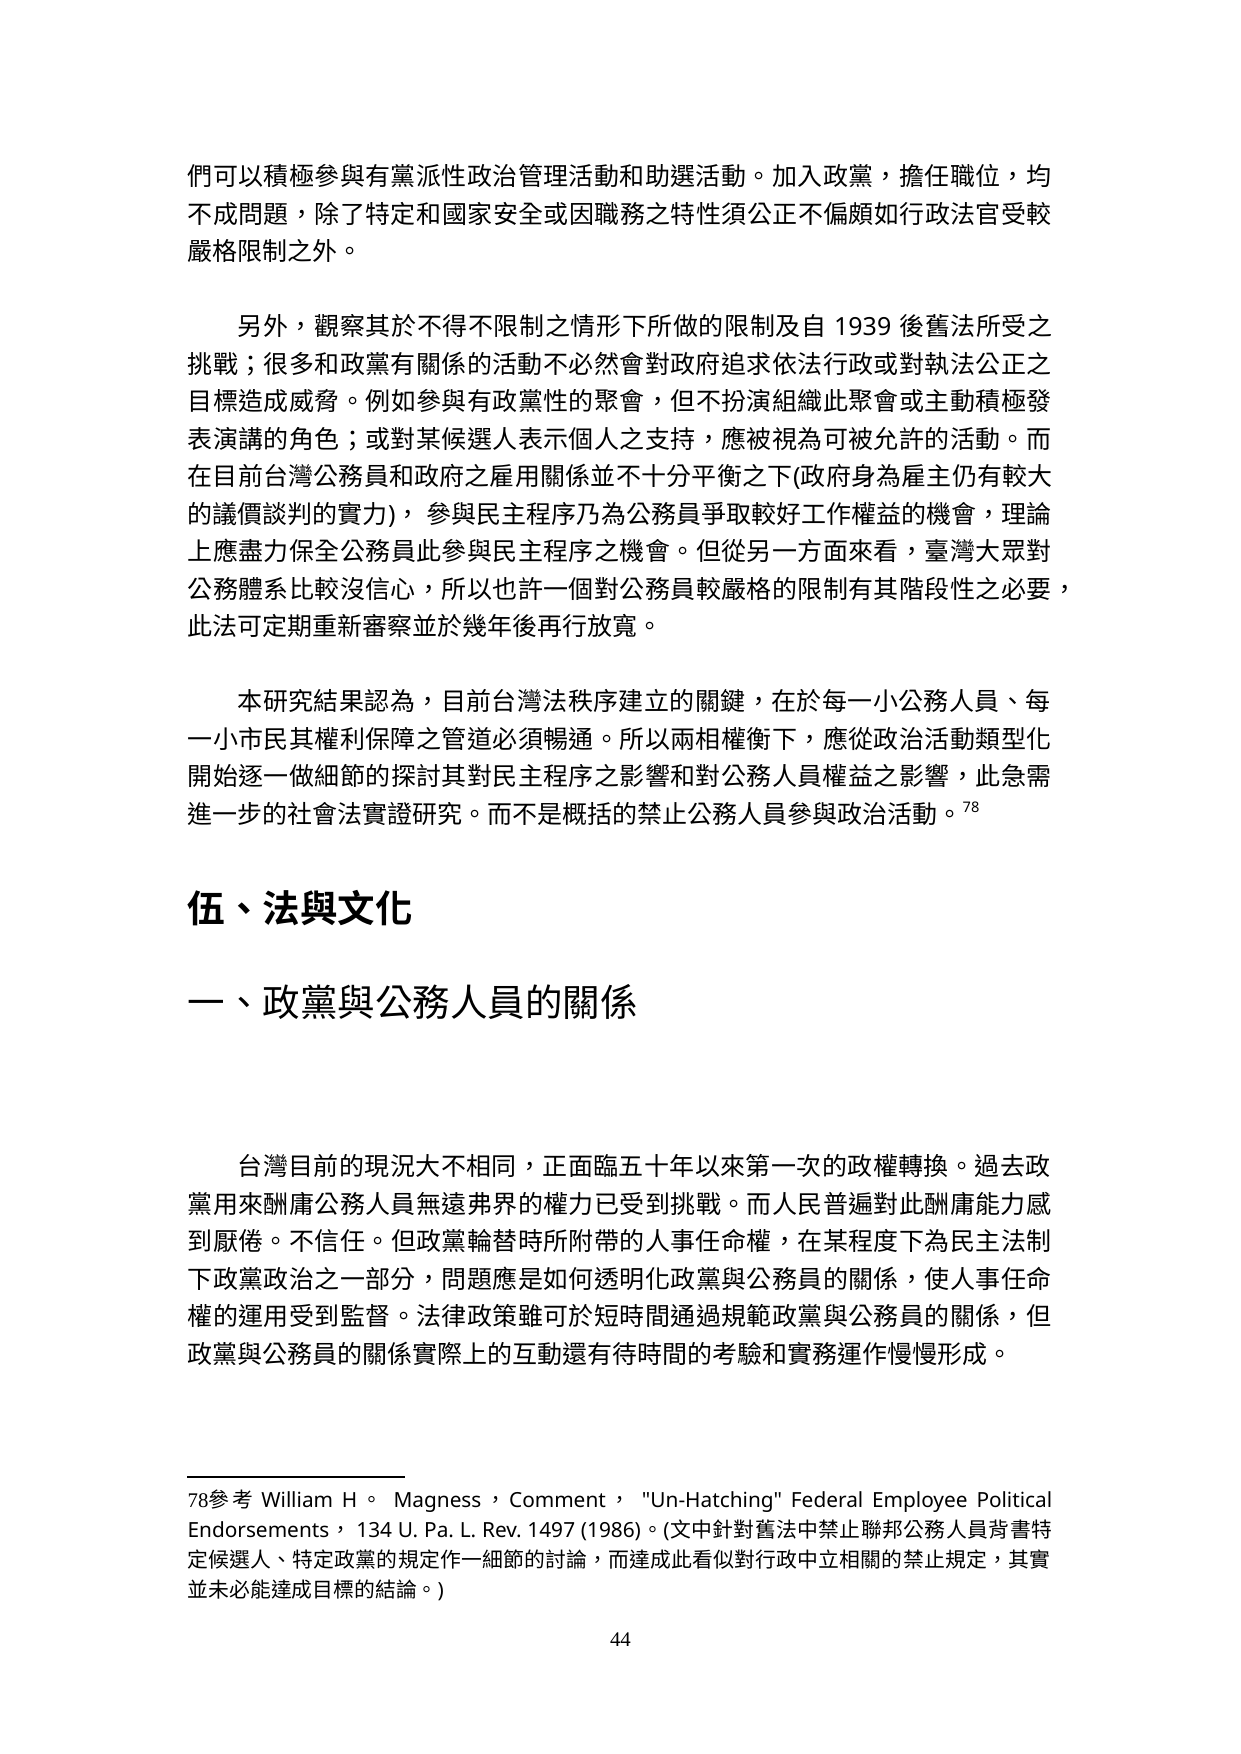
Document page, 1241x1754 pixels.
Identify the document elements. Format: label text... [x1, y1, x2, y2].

subtitle 一、政黨與公務人員的關係 [187, 956, 1053, 1031]
text 另外，觀察其於不得不限制之情形下所做的限制及自1939 後舊法所受之挑戰；很多和政黨有關係的活動不必然會對政府追求依法行政或對執法公正之目標造成威脅。例如參與有政黨性的聚會，但不扮演組織此聚會或主動積極發表演講的角色；或對某候選人表示個人之支持，應被視為可被允許的活動。而在目前台灣公務員和政府之雇用關係並不十分平衡之下(政府身為雇主仍有較大的議價談判的實力)， 參與民主程序乃為公務員爭取較好工作權益的機會，理論上應盡力保全公務員此參與民主程序之機會。但從另一方面來看，臺灣大眾對公務體系比較沒信心，所以也許一個對公務員較嚴格的限制有其階段性之必要，此法可定期重新審察並於幾年後再行放寬。 [187, 300, 1053, 637]
text 們可以積極參與有黨派性政治管理活動和助選活動。加入政黨，擔任職位，均不成問題，除了特定和國家安全或因職務之特性須公正不偏頗如行政法官受較嚴格限制之外。 [187, 150, 1053, 262]
subtitle 伍、法與文化 [187, 862, 1053, 937]
text 本研究結果認為，目前台灣法秩序建立的關鍵，在於每一小公務人員、每一小市民其權利保障之管道必須暢通。所以兩相權衡下，應從政治活動類型化開始逐一做細節的探討其對民主程序之影響和對公務人員權益之影響，此急需進一步的社會法實證研究。而不是概括的禁止公務人員參與政治活動。 [187, 675, 1053, 825]
text 參考William H。 Magness，Comment， "Un-Hatching" Federal Employee Political Endorsements， 134 U. Pa. L. Rev. 1497 (1986)。(文中針對舊法中禁止聯邦公務人員背書特定候選人、特定政黨的規定作一細節的討論，而達成此看似對行政中立相關的禁止規定，其實並未必能達成目標的結論。) [187, 1483, 1053, 1604]
text 台灣目前的現況大不相同，正面臨五十年以來第一次的政權轉換。過去政黨用來酬庸公務人員無遠弗界的權力已受到挑戰。而人民普遍對此酬庸能力感到厭倦。不信任。但政黨輪替時所附帶的人事任命權，在某程度下為民主法制下政黨政治之一部分，問題應是如何透明化政黨與公務員的關係，使人事任命權的運用受到監督。法律政策雖可於短時間通過規範政黨與公務員的關係，但政黨與公務員的關係實際上的互動還有待時間的考驗和實務運作慢慢形成。 [187, 1140, 1053, 1365]
